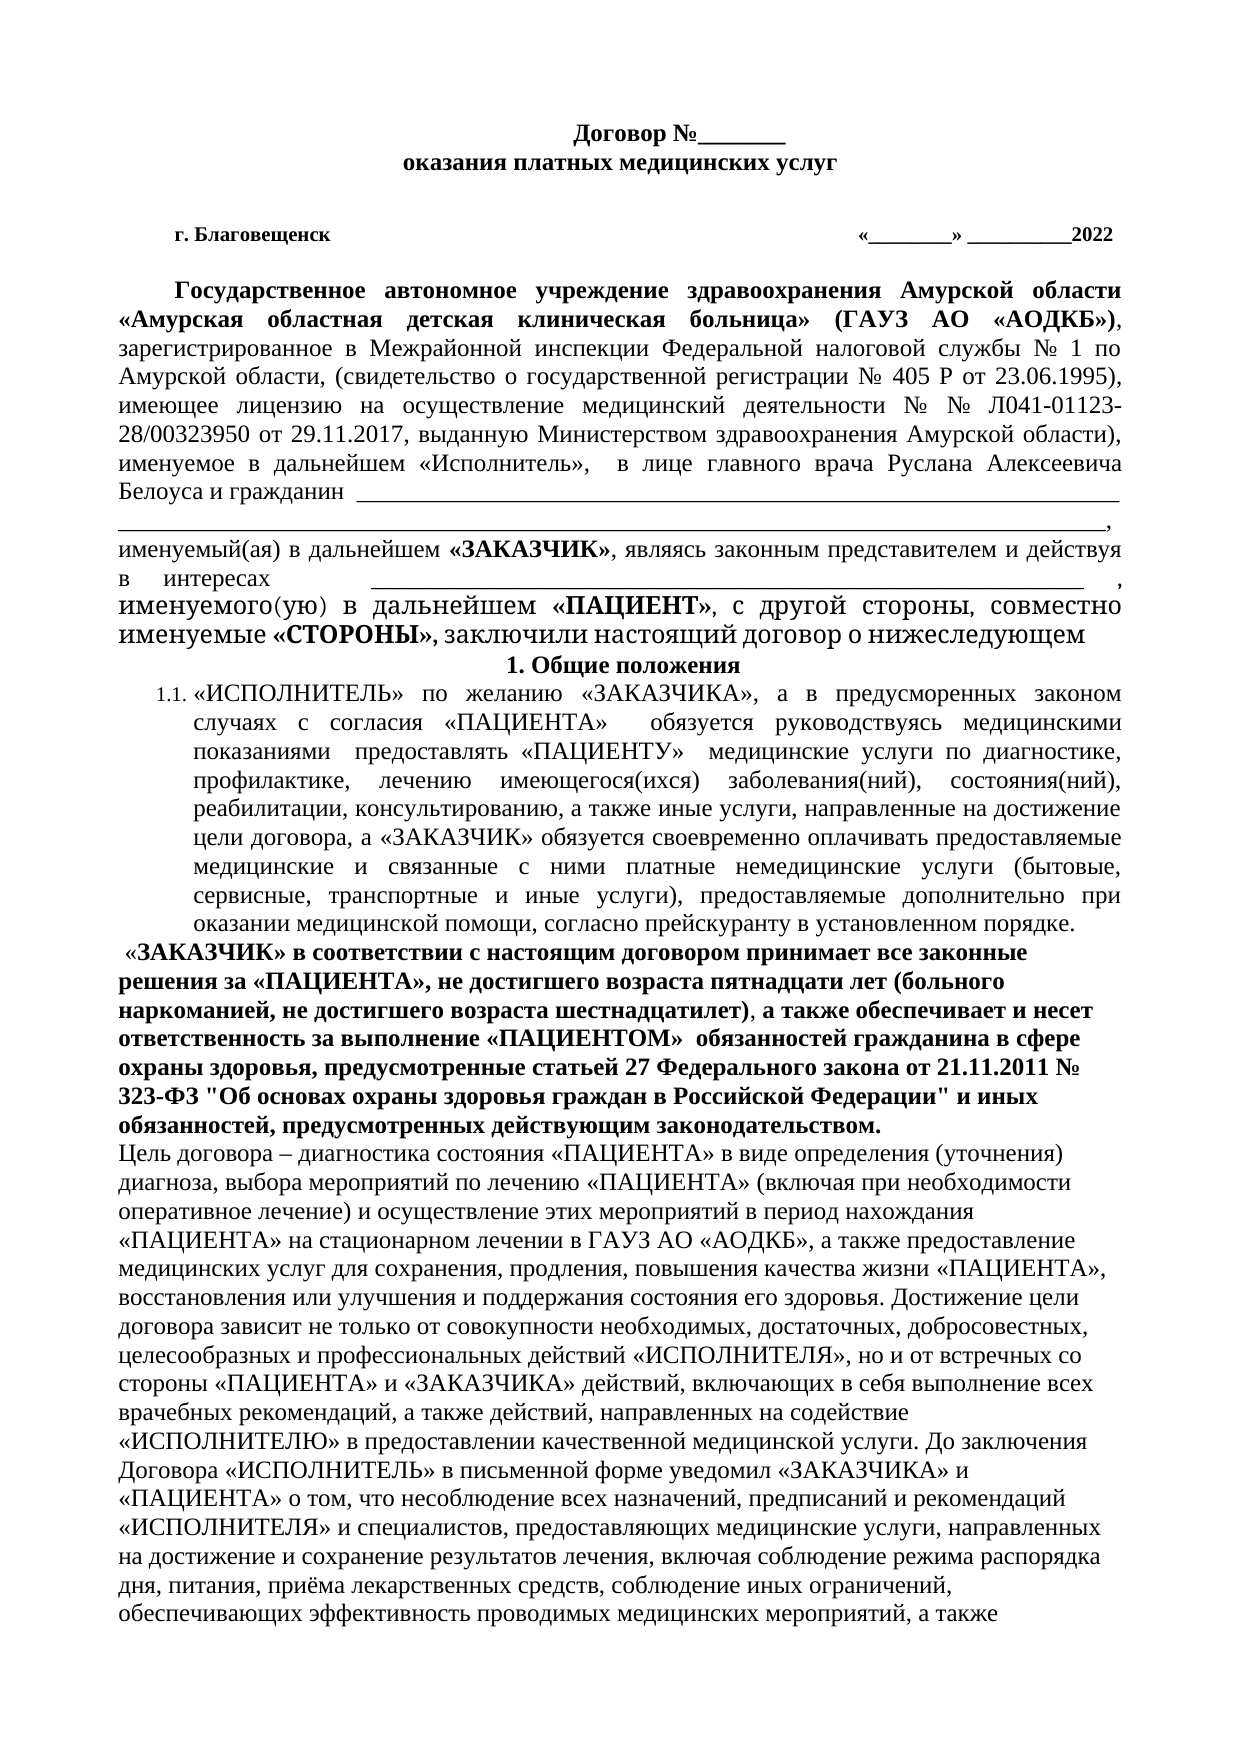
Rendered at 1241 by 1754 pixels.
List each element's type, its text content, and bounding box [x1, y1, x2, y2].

text оказания платных медицинских услуг [118, 147, 1122, 176]
list «ИСПОЛНИТЕЛЬ» по желанию «ЗАКАЗЧИКА», а в предусморенных законом случаях с согласия «ПАЦИЕНТА» обязуется руководствуясь медицинскими показаниями предоставлять «ПАЦИЕНТУ» медицинские услуги по диагностике, профилактике, лечению имеющегося(ихся) заболевания(ний), состояния(ний), реабилитации, консультированию, а также иные услуги, направленные на достижение цели договора, а «ЗАКАЗЧИК» обязуется своевременно оплачивать предоставляемые медицинские и связанные с ними платные немедицинские услуги (бытовые, сервисные, транспортные и иные услуги), предоставляемые дополнительно при оказании медицинской помощи, согласно прейскуранту в установленном порядке. [156, 678, 1122, 937]
text «ЗАКАЗЧИК» в соответствии с настоящим договором принимает все законные решения за «ПАЦИЕНТА», не достигшего возраста пятнадцати лет (больного наркоманией, не достигшего возраста шестнадцатилет), а также обеспечивает и несет ответственность за выполнение «ПАЦИЕНТОМ» обязанностей гражданина в сфере охраны здоровья, предусмотренные статьей 27 Федерального закона от 21.11.2011 № 323-ФЗ "Об основах охраны здоровья граждан в Российской Федерации" и иных обязанностей, предусмотренных действующим законодательством. [118, 937, 1122, 1138]
text Договор №_______ [118, 118, 1122, 147]
text 1. Общие положения [118, 650, 1122, 678]
text г. Благовещенск «________» __________2022 [118, 222, 1122, 246]
text Государственное автономное учреждение здравоохранения Амурской области «Амурская областная детская клиническая больница» (ГАУЗ АО «АОДКБ»), зарегистрированное в Межрайонной инспекции Федеральной налоговой службы № 1 по Амурской области, (свидетельство о государственной регистрации № 405 Р от 23.06.1995), имеющее лицензию на осуществление медицинский деятельности № № Л041-01123-28/00323950 от 29.11.2017, выданную Министерством здравоохранения Амурской области), именуемое в дальнейшем «Исполнитель», в лице главного врача Руслана Алексеевича Белоуса и гражданин _____________________________________________________________ [118, 275, 1122, 505]
text _______________________________________________________________________________, именуемый(ая) в дальнейшем «ЗАКАЗЧИК», являясь законным представителем и действуя в интересах _________________________________________________________ , именуемого(ую) в дальнейшем «ПАЦИЕНТ», с другой стороны, совместно именуемые «СТОРОНЫ», заключили настоящий договор о нижеследующем [118, 505, 1122, 650]
text Цель договора – диагностика состояния «ПАЦИЕНТА» в виде определения (уточнения) диагноза, выбора мероприятий по лечению «ПАЦИЕНТА» (включая при необходимости оперативное лечение) и осуществление этих мероприятий в период нахождания «ПАЦИЕНТА» на стационарном лечении в ГАУЗ АО «АОДКБ», а также предоставление медицинских услуг для сохранения, продления, повышения качества жизни «ПАЦИЕНТА», восстановления или улучшения и поддержания состояния его здоровья. Достижение цели договора зависит не только от совокупности необходимых, достаточных, добросовестных, целесообразных и профессиональных действий «ИСПОЛНИТЕЛЯ», но и от встречных со стороны «ПАЦИЕНТА» и «ЗАКАЗЧИКА» действий, включающих в себя выполнение всех врачебных рекомендаций, а также действий, направленных на содействие «ИСПОЛНИТЕЛЮ» в предоставлении качественной медицинской услуги. До заключения Договора «ИСПОЛНИТЕЛЬ» в письменной форме уведомил «ЗАКАЗЧИКА» и «ПАЦИЕНТА» о том, что несоблюдение всех назначений, предписаний и рекомендаций «ИСПОЛНИТЕЛЯ» и специалистов, предоставляющих медицинские услуги, направленных на достижение и сохранение результатов лечения, включая соблюдение режима распорядка дня, питания, приёма лекарственных средств, соблюдение иных ограничений, обеспечивающих эффективность проводимых медицинских мероприятий, а также [118, 1138, 1122, 1627]
